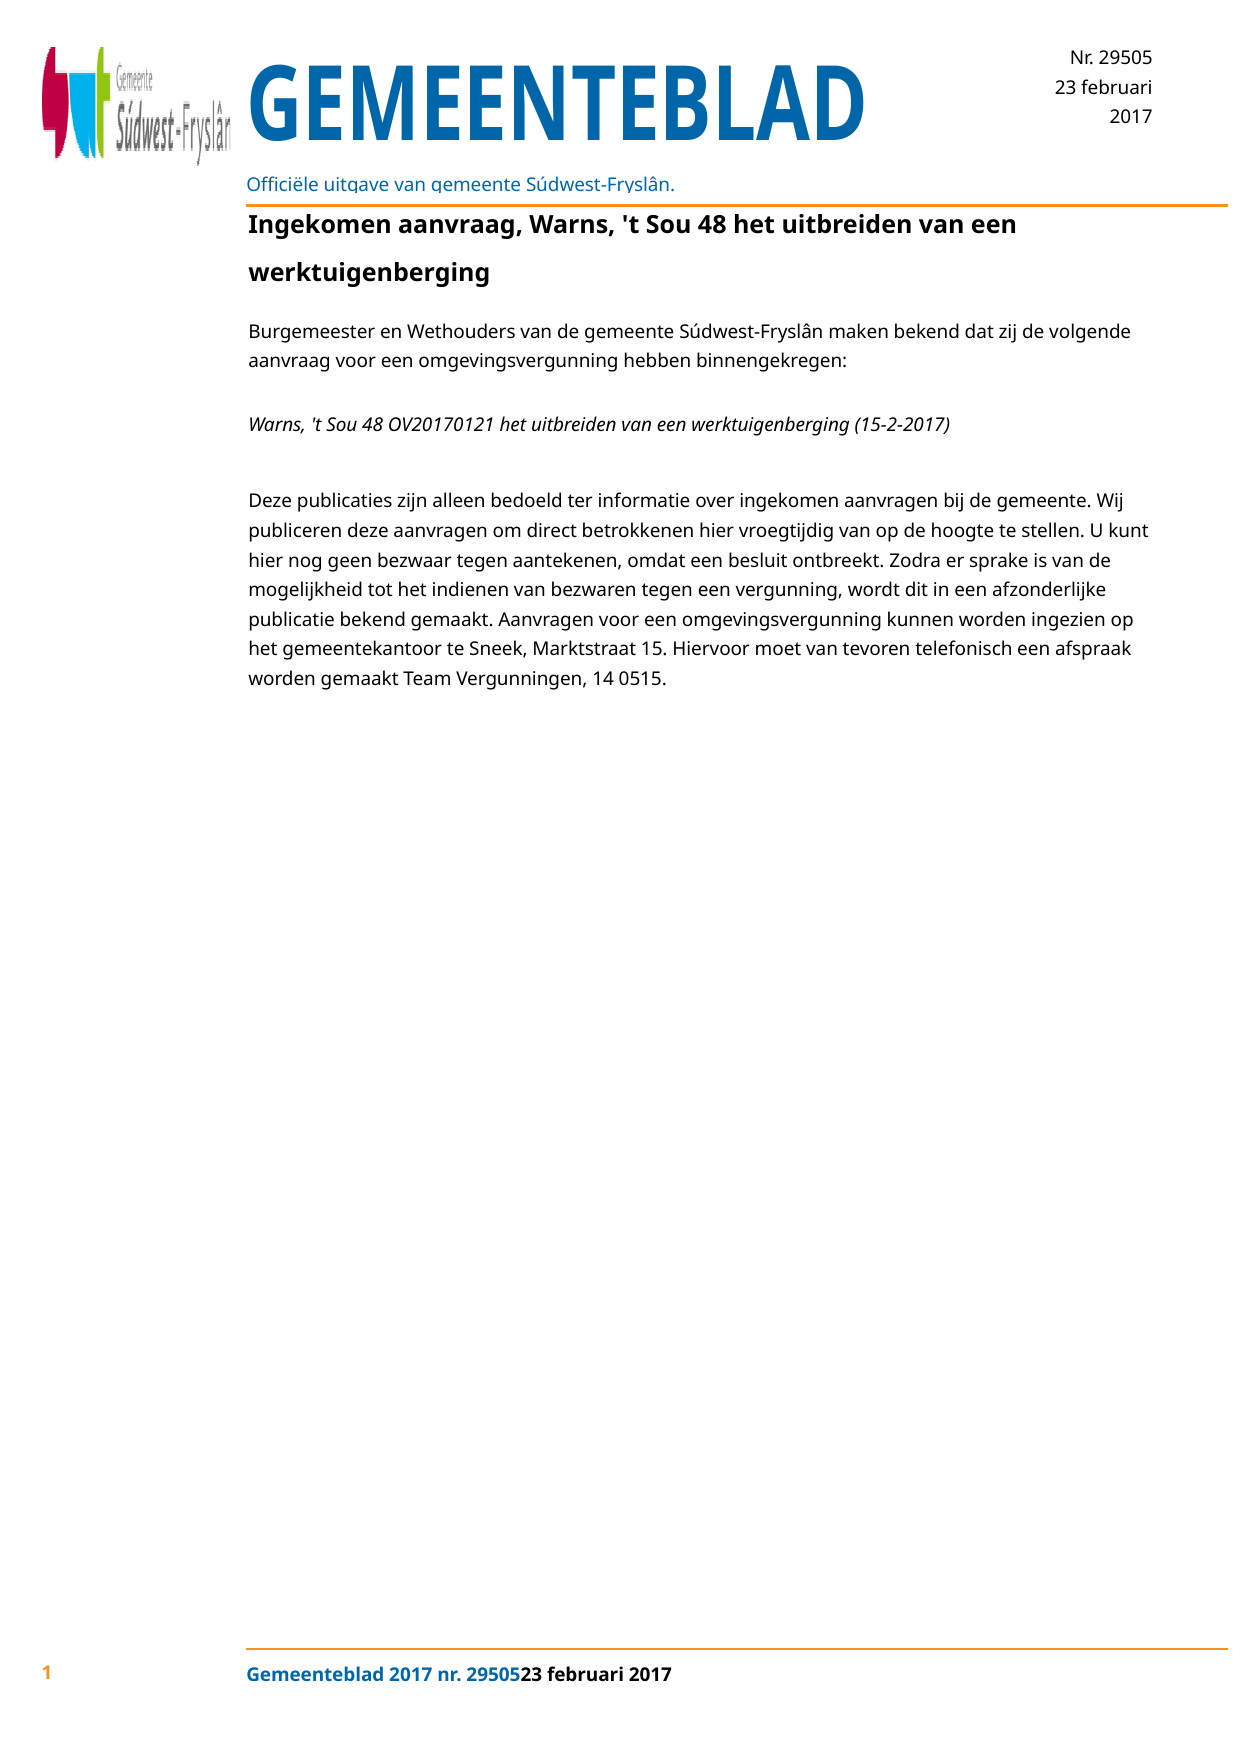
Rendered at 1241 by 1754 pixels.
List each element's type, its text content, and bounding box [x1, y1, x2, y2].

text Burgemeester en Wethouders van de gemeente Súdwest-Fryslân maken bekend dat zij de volgende aanvraag voor een omgevingsvergunning hebben binnengekregen: [248, 318, 1152, 373]
text Deze publicaties zijn alleen bedoeld ter informatie over ingekomen aanvragen bij de gemeente. Wij publiceren deze aanvragen om direct betrokkenen hier vroegtijdig van op de hoogte te stellen. U kunt hier nog geen bezwaar tegen aantekenen, omdat een besluit ontbreekt. Zodra er sprake is van de mogelijkheid tot het indienen van bezwaren tegen een vergunning, wordt dit in een afzonderlijke publicatie bekend gemaakt. Aanvragen voor een omgevingsvergunning kunnen worden ingezien op het gemeentekantoor te Sneek, Marktstraat 15. Hiervoor moet van tevoren telefonisch een afspraak worden gemaakt Team Vergunningen, 14 0515. [248, 488, 1152, 691]
picture [41, 47, 231, 172]
text Ingekomen aanvraag, Warns, 't Sou 48 het uitbreiden van een werktuigenberging [248, 207, 1152, 288]
text Warns, 't Sou 48 OV20170121 het uitbreiden van een werktuigenberging (15-2-2017) [248, 411, 1152, 437]
